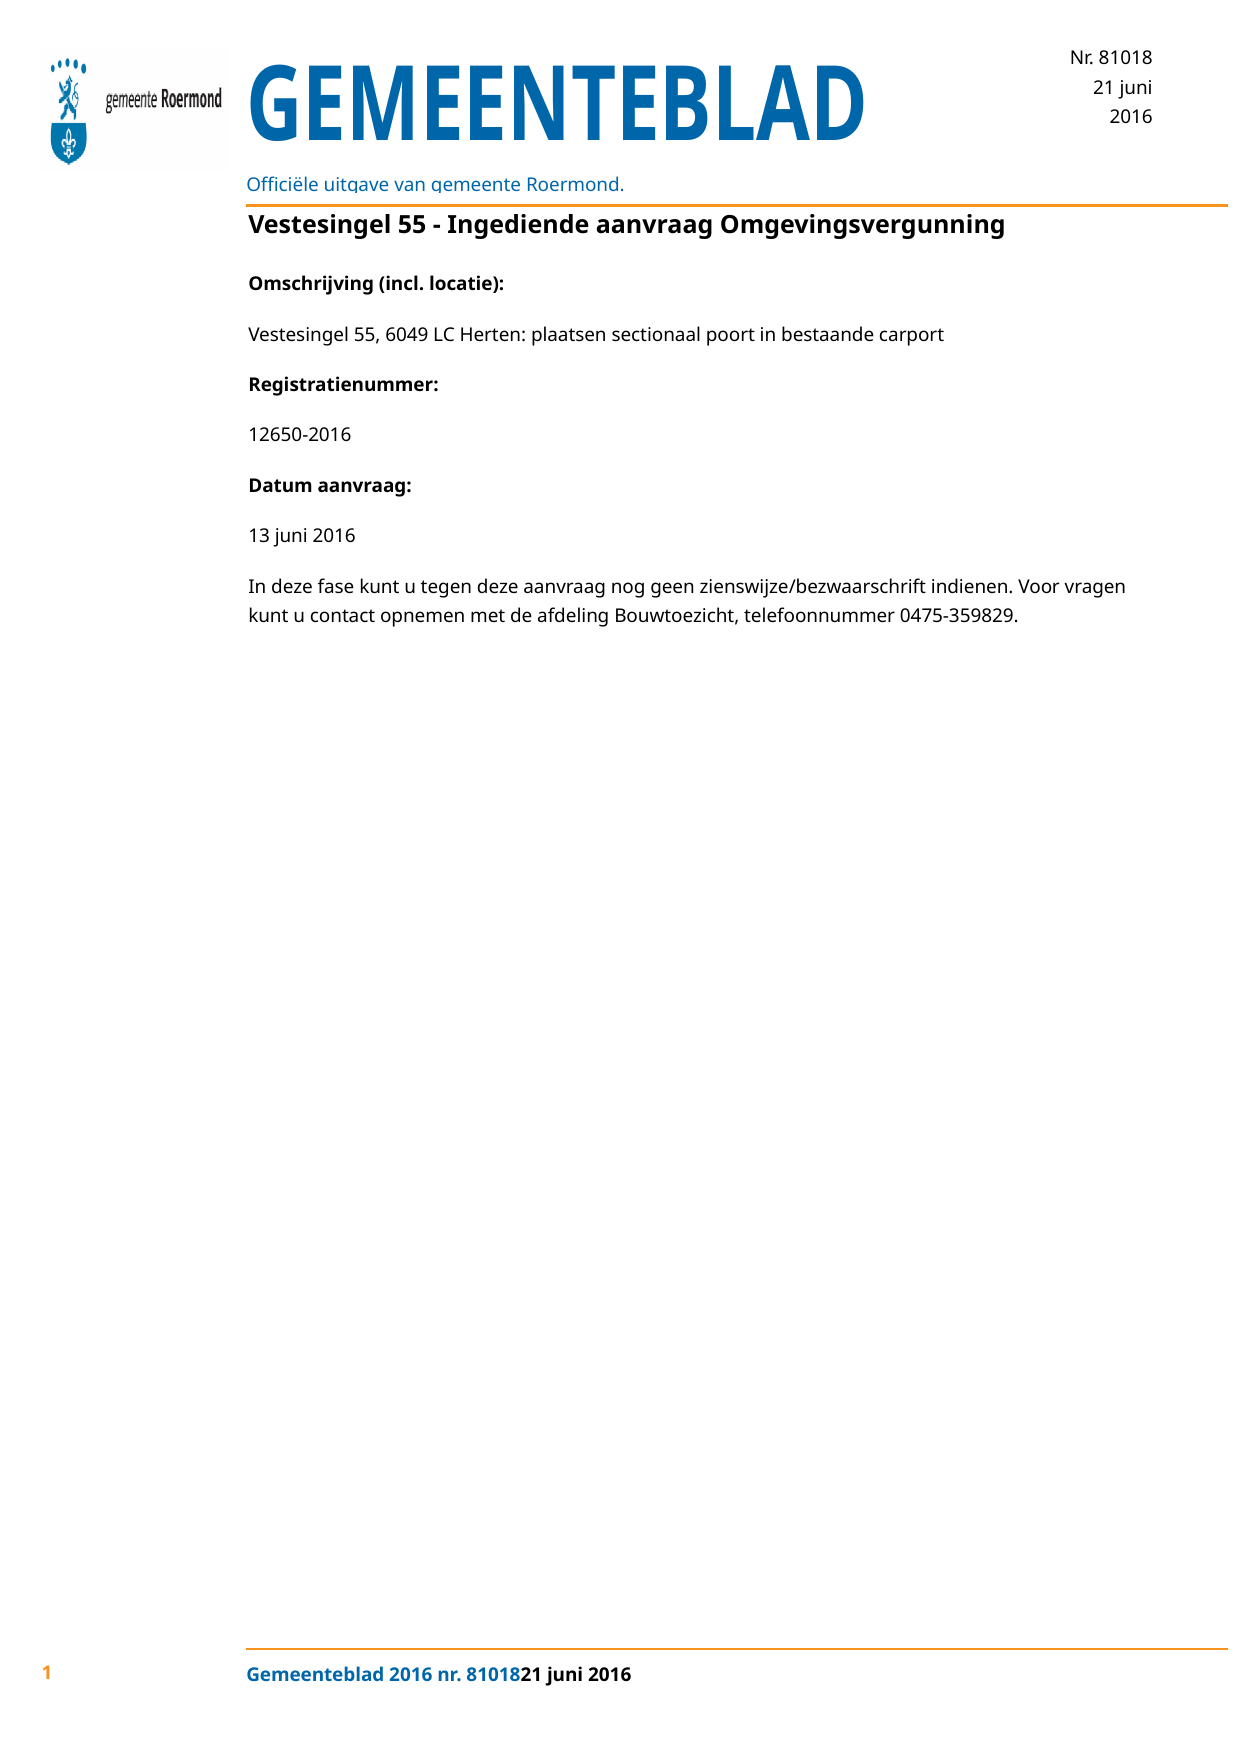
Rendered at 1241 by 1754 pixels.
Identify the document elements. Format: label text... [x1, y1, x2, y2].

text Datum aanvraag: [248, 472, 1152, 498]
text 12650-2016 [248, 422, 1152, 447]
text 13 juni 2016 [248, 522, 1152, 548]
text Registratienummer: [248, 371, 1152, 397]
text Vestesingel 55 - Ingediende aanvraag Omgevingsvergunning [248, 207, 1152, 241]
text Vestesingel 55, 6049 LC Herten: plaatsen sectionaal poort in bestaande carport [248, 321, 1152, 346]
text In deze fase kunt u tegen deze aanvraag nog geen zienswijze/bezwaarschrift indienen. Voor vragen kunt u contact opnemen met de afdeling Bouwtoezicht, telefoonnummer 0475-359829. [248, 573, 1152, 628]
text Omschrijving (incl. locatie): [248, 270, 1152, 296]
picture [41, 47, 231, 172]
